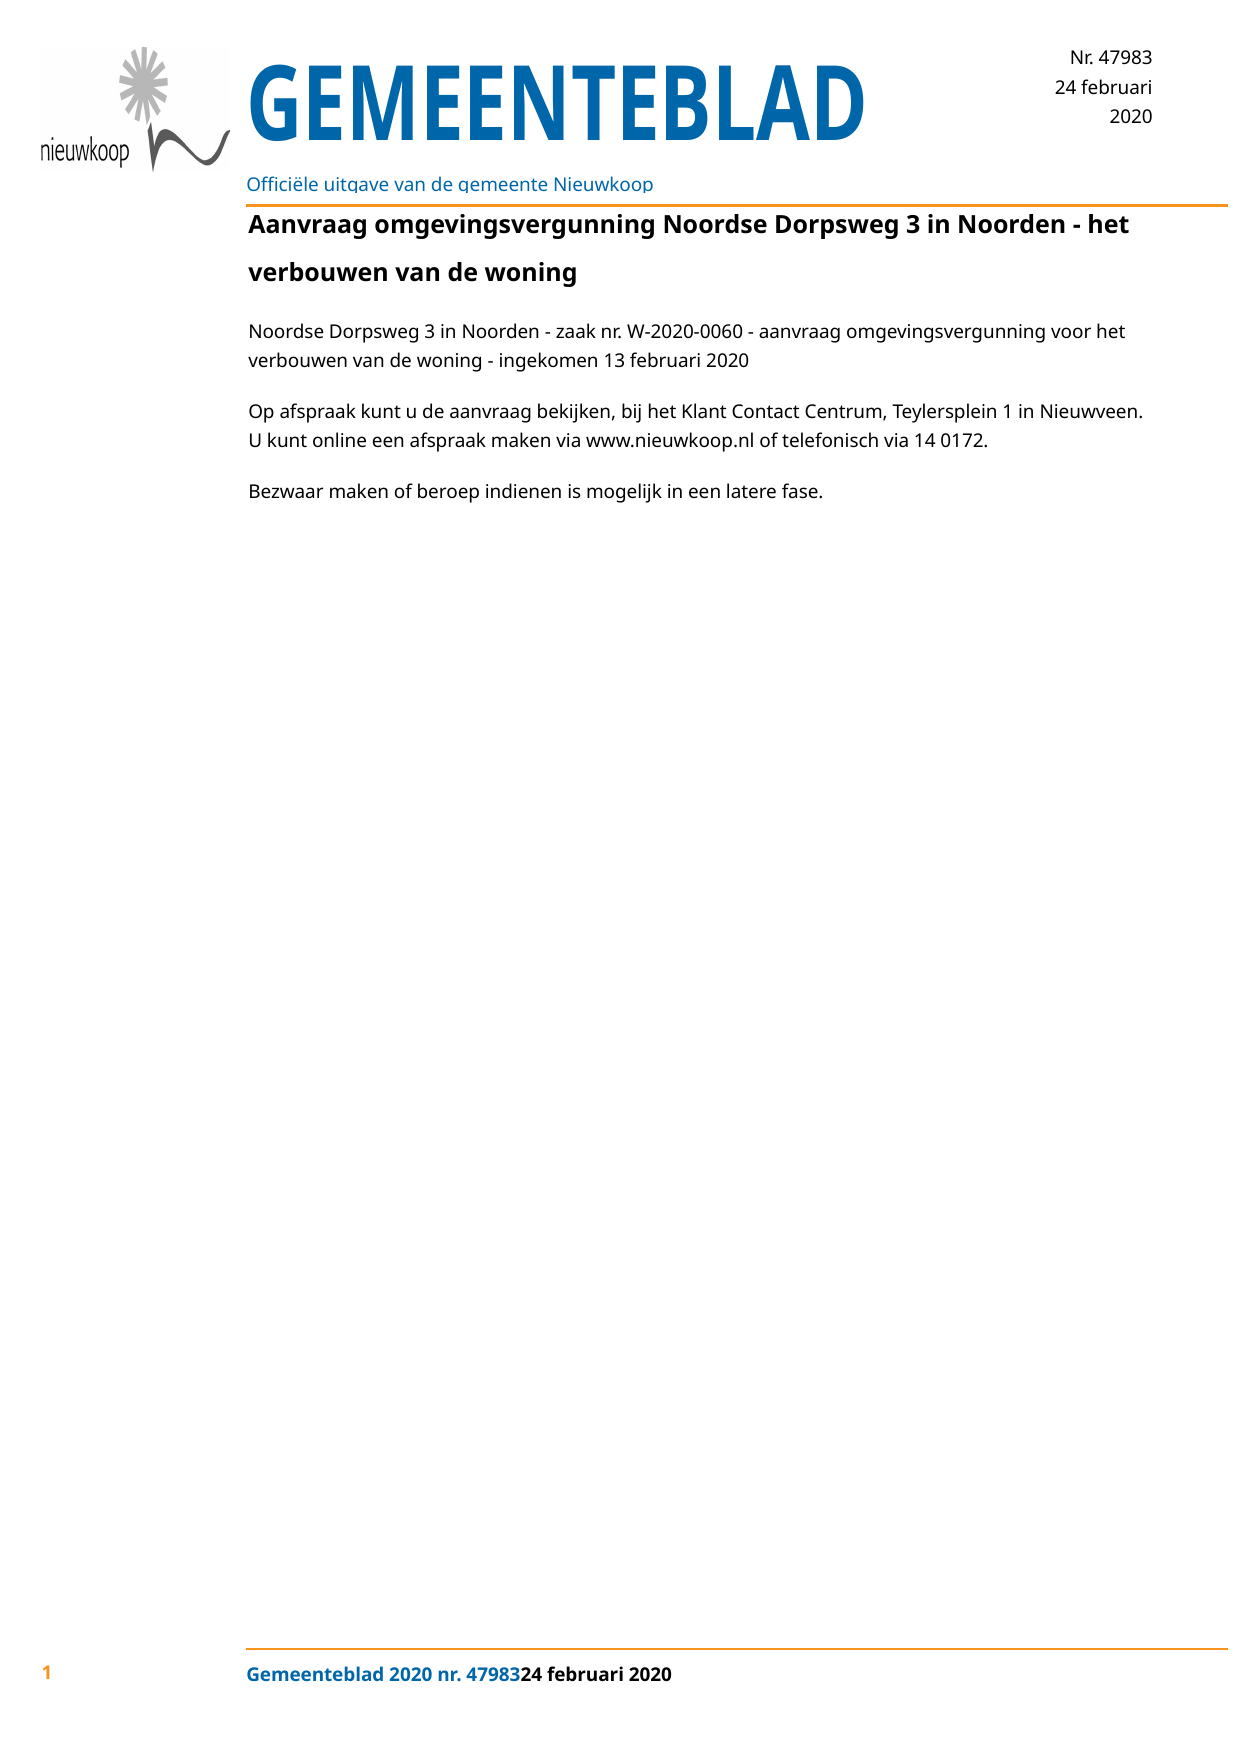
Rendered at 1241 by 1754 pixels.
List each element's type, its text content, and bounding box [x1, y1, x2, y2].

text Noordse Dorpsweg 3 in Noorden - zaak nr. W-2020-0060 - aanvraag omgevingsvergunning voor het verbouwen van de woning - ingekomen 13 februari 2020 [248, 318, 1152, 373]
text Op afspraak kunt u de aanvraag bekijken, bij het Klant Contact Centrum, Teylersplein 1 in Nieuwveen. U kunt online een afspraak maken via www.nieuwkoop.nl of telefonisch via 14 0172. [248, 398, 1152, 453]
text Bezwaar maken of beroep indienen is mogelijk in een latere fase. [248, 478, 1152, 504]
text Aanvraag omgevingsvergunning Noordse Dorpsweg 3 in Noorden - het verbouwen van de woning [248, 207, 1152, 288]
picture [41, 47, 231, 172]
